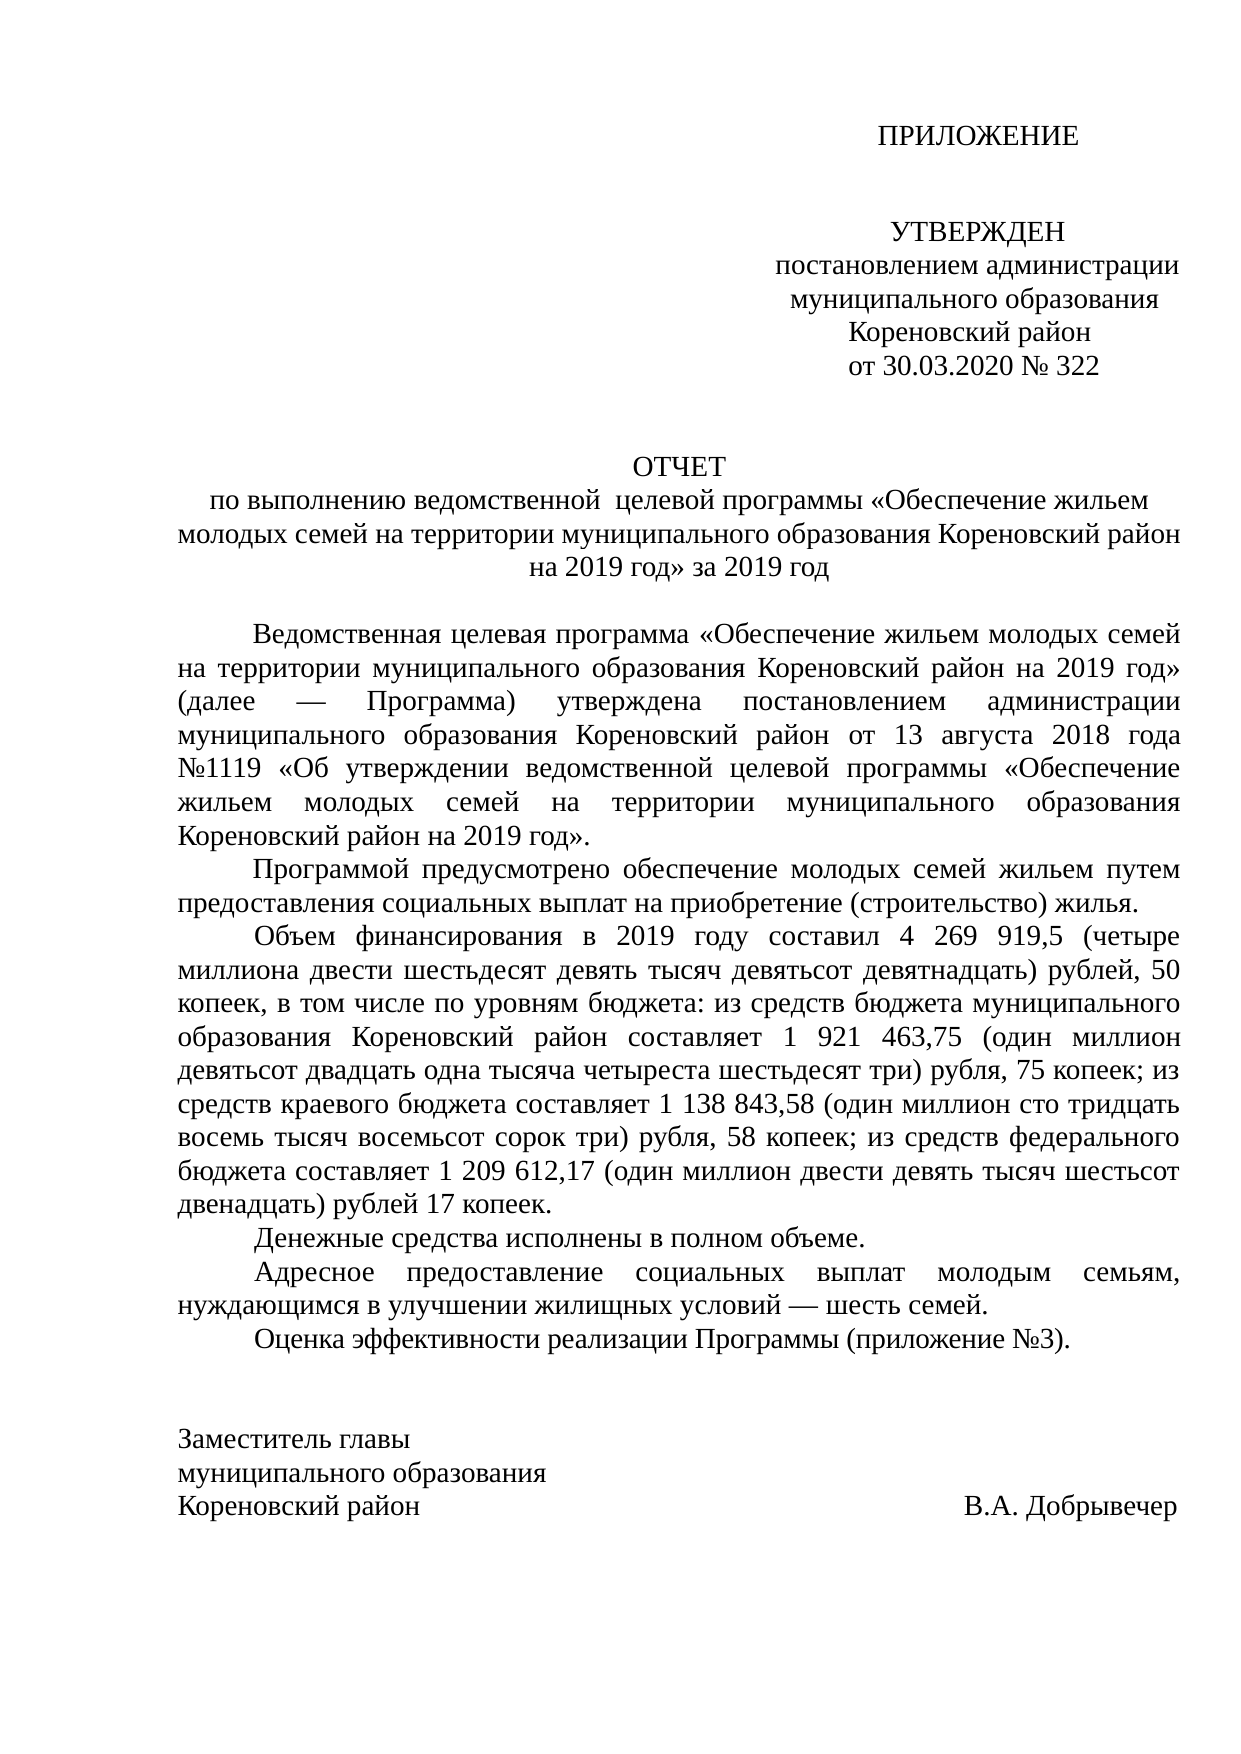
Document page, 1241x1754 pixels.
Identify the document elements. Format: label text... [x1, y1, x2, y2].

text Ведомственная целевая программа «Обеспечение жильем молодых семей на территории муниципального образования Кореновский район на 2019 год» (далее — Программа) утверждена постановлением администрации муниципального образования Кореновский район от 13 августа 2018 года №1119 «Об утверждении ведомственной целевой программы «Обеспечение жильем молодых семей на территории муниципального образования Кореновский район на 2019 год». [177, 616, 1181, 851]
text ПРИЛОЖЕНИЕ [177, 118, 1181, 152]
text муниципального образования [177, 1455, 1181, 1488]
text ОТЧЕТ [177, 449, 1181, 482]
text Программой предусмотрено обеспечение молодых семей жильем путем предоставления социальных выплат на приобретение (строительство) жилья. [177, 851, 1181, 918]
text Кореновский район [177, 314, 1181, 348]
text от 30.03.2020 № 322 [177, 348, 1181, 382]
text УТВЕРЖДЕН [774, 214, 1181, 247]
text муниципального образования [177, 281, 1181, 314]
text Заместитель главы [177, 1421, 1181, 1455]
text Денежные средства исполнены в полном объеме. [177, 1220, 1181, 1254]
text постановлением администрации [177, 247, 1181, 281]
text Адресное предоставление социальных выплат молодым семьям, нуждающимся в улучшении жилищных условий — шесть семей. [177, 1254, 1181, 1321]
text по выполнению ведомственной целевой программы «Обеспечение жильем молодых семей на территории муниципального образования Кореновский район на 2019 год» за 2019 год [177, 482, 1181, 583]
text Объем финансирования в 2019 году составил 4 269 919,5 (четыре миллиона двести шестьдесят девять тысяч девятьсот девятнадцать) рублей, 50 копеек, в том числе по уровням бюджета: из средств бюджета муниципального образования Кореновский район составляет 1 921 463,75 (один миллион девятьсот двадцать одна тысяча четыреста шестьдесят три) рубля, 75 копеек; из средств краевого бюджета составляет 1 138 843,58 (один миллион сто тридцать восемь тысяч восемьсот сорок три) рубля, 58 копеек; из средств федерального бюджета составляет 1 209 612,17 (один миллион двести девять тысяч шестьсот двенадцать) рублей 17 копеек. [177, 918, 1181, 1220]
text Кореновский район В.А. Добрывечер [177, 1488, 1181, 1522]
text Оценка эффективности реализации Программы (приложение №3). [177, 1321, 1181, 1354]
